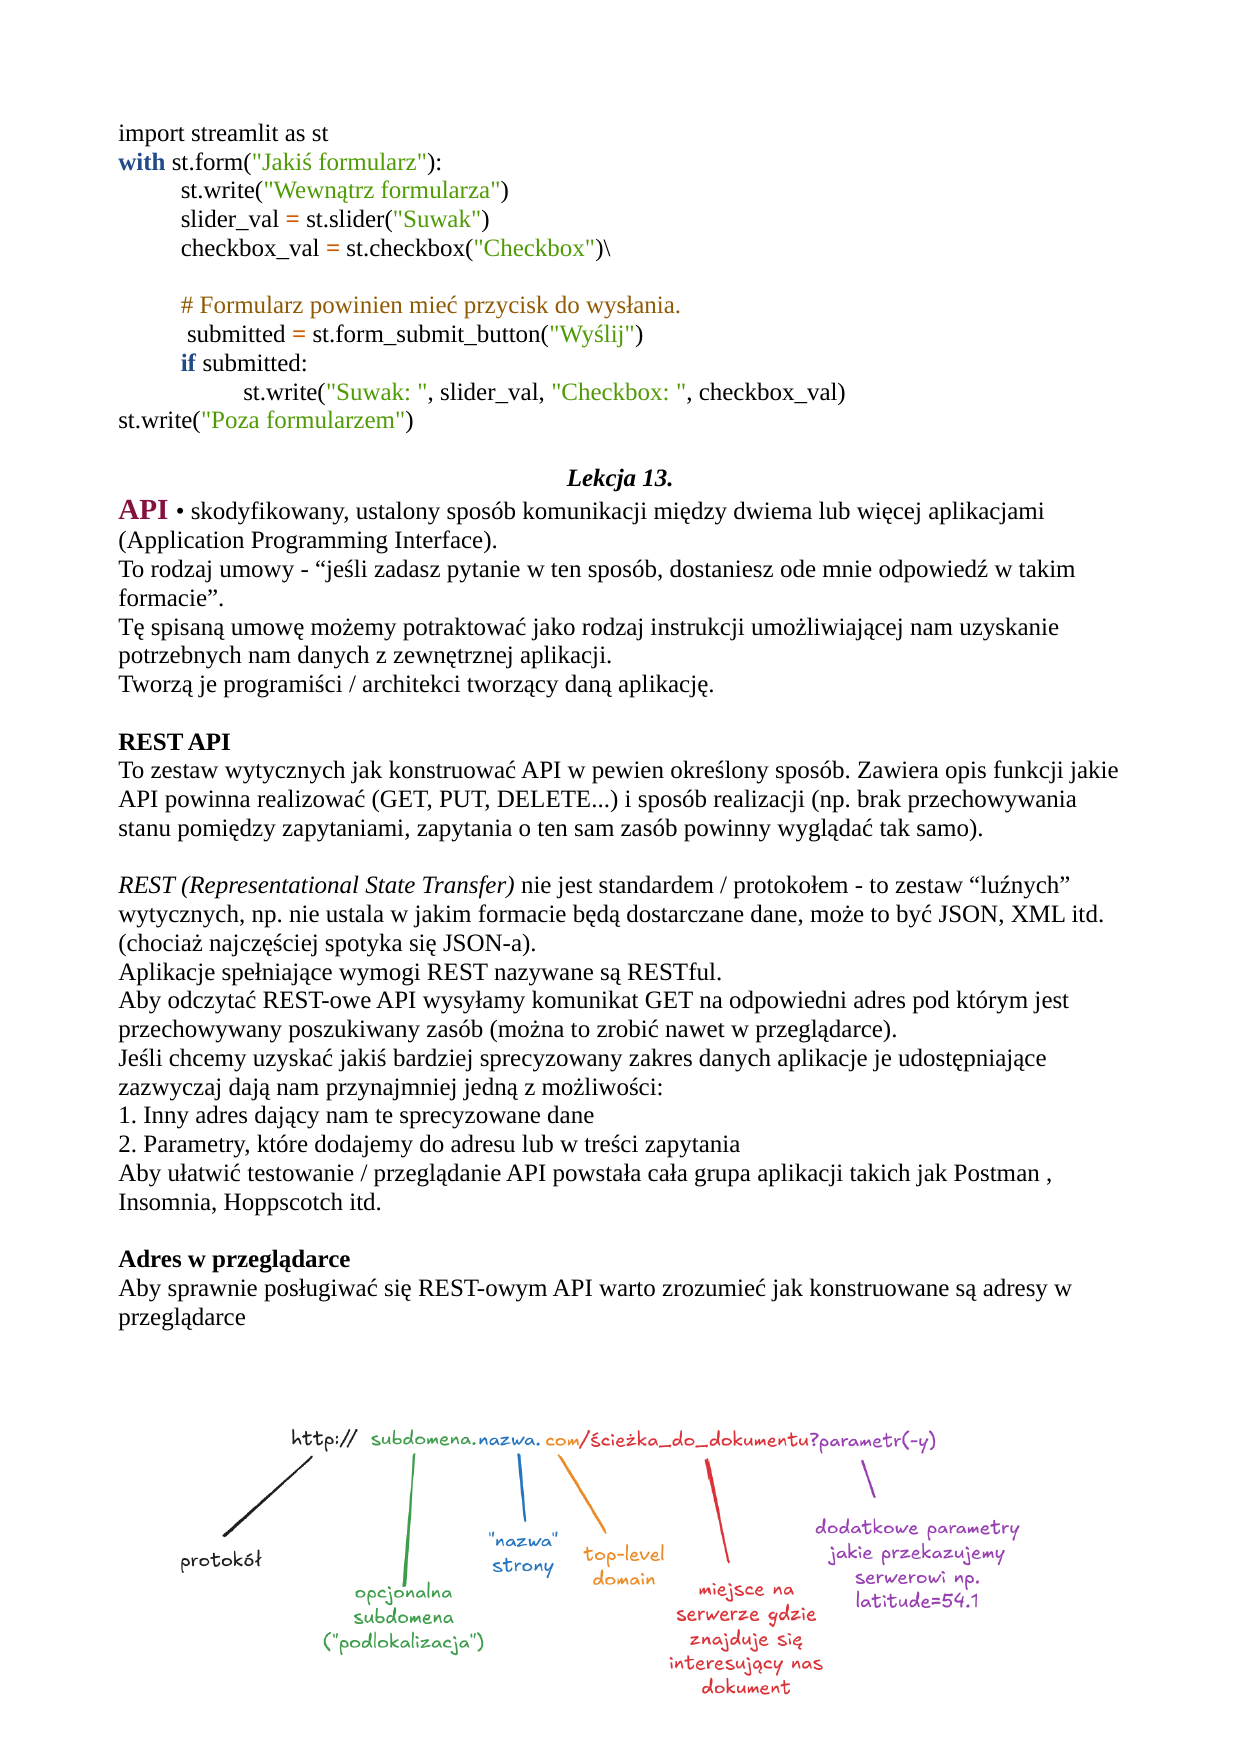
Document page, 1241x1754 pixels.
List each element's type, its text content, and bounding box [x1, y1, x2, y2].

text Aby ułatwić testowanie / przeglądanie API powstała cała grupa aplikacji takich jak Postman , Insomnia, Hoppscotch itd. [118, 1158, 1122, 1215]
text To zestaw wytycznych jak konstruować API w pewien określony sposób. Zawiera opis funkcji jakie [118, 755, 1122, 784]
text checkbox_val = st.checkbox("Checkbox")\ [118, 233, 1122, 262]
text API powinna realizować (GET, PUT, DELETE...) i sposób realizacji (np. brak przechowywania stanu pomiędzy zapytaniami, zapytania o ten sam zasób powinny wyglądać tak samo). [118, 784, 1122, 842]
text Aplikacje spełniające wymogi REST nazywane są RESTful. [118, 957, 1122, 985]
text potrzebnych nam danych z zewnętrznej aplikacji. [118, 640, 1122, 669]
text REST API [118, 727, 1122, 755]
text REST (Representational State Transfer) nie jest standardem / protokołem - to zestaw “luźnych” wytycznych, np. nie ustala w jakim formacie będą dostarczane dane, może to być JSON, XML itd. (chociaż najczęściej spotyka się JSON-a). [118, 870, 1122, 957]
text Adres w przeglądarce [118, 1244, 1122, 1273]
text submitted = st.form_submit_button("Wyślij") [118, 319, 1122, 348]
text Aby sprawnie posługiwać się REST-owym API warto zrozumieć jak konstruowane są adresy w przeglądarce [118, 1273, 1122, 1330]
picture [144, 1340, 1078, 1750]
text Lekcja 13. [118, 463, 1122, 492]
text 2. Parametry, które dodajemy do adresu lub w treści zapytania [118, 1129, 1122, 1158]
text if submitted: [118, 348, 1122, 377]
text API • skodyfikowany, ustalony sposób komunikacji między dwiema lub więcej aplikacjami (Application Programming Interface). [118, 492, 1122, 554]
text st.write("Suwak: ", slider_val, "Checkbox: ", checkbox_val) [118, 377, 1122, 406]
text To rodzaj umowy - “jeśli zadasz pytanie w ten sposób, dostaniesz ode mnie odpowiedź w takim formacie”. [118, 554, 1122, 612]
text st.write("Poza formularzem") [118, 406, 1122, 434]
text st.write("Wewnątrz formularza") [118, 176, 1122, 204]
text slider_val = st.slider("Suwak") [118, 204, 1122, 233]
text Jeśli chcemy uzyskać jakiś bardziej sprecyzowany zakres danych aplikacje je udostępniające zazwyczaj dają nam przynajmniej jedną z możliwości: [118, 1043, 1122, 1100]
text Tę spisaną umowę możemy potraktować jako rodzaj instrukcji umożliwiającej nam uzyskanie [118, 612, 1122, 640]
text # Formularz powinien mieć przycisk do wysłania. [118, 291, 1122, 319]
text import streamlit as st [118, 118, 1122, 147]
text with st.form("Jakiś formularz"): [118, 147, 1122, 176]
text 1. Inny adres dający nam te sprecyzowane dane [118, 1100, 1122, 1129]
text Tworzą je programiści / architekci tworzący daną aplikację. [118, 669, 1122, 698]
text Aby odczytać REST-owe API wysyłamy komunikat GET na odpowiedni adres pod którym jest przechowywany poszukiwany zasób (można to zrobić nawet w przeglądarce). [118, 985, 1122, 1043]
